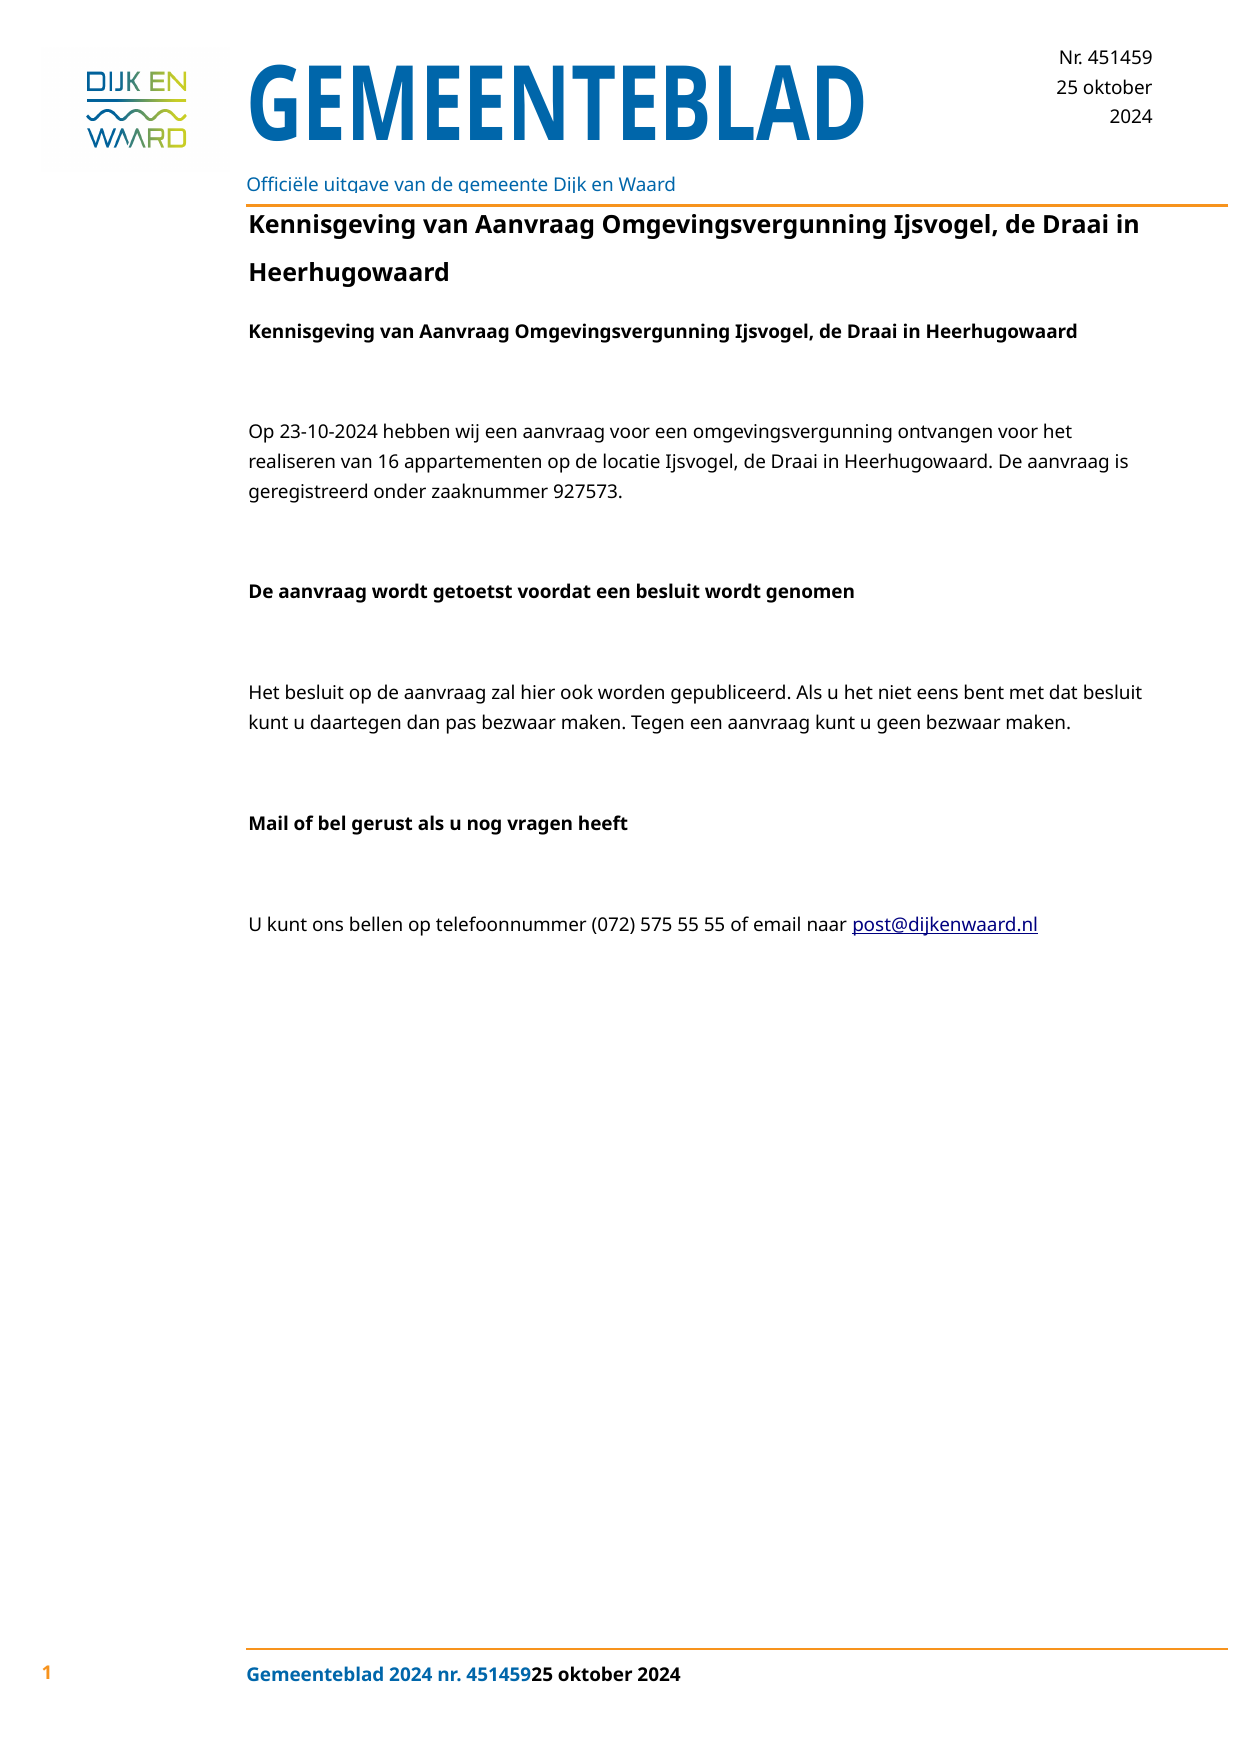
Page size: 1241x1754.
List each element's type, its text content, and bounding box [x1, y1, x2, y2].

text Mail of bel gerust als u nog vragen heeft [248, 810, 1152, 836]
text Kennisgeving van Aanvraag Omgevingsvergunning Ijsvogel, de Draai in Heerhugowaard [248, 207, 1152, 288]
text Het besluit op de aanvraag zal hier ook worden gepubliceerd. Als u het niet eens bent met dat besluit kunt u daartegen dan pas bezwaar maken. Tegen een aanvraag kunt u geen bezwaar maken. [248, 679, 1152, 735]
text U kunt ons bellen op telefoonnummer (072) 575 55 55 of email naar post@dijkenwaard.nl [248, 911, 1152, 937]
text Op 23-10-2024 hebben wij een aanvraag voor een omgevingsvergunning ontvangen voor het realiseren van 16 appartementen op de locatie Ijsvogel, de Draai in Heerhugowaard. De aanvraag is geregistreerd onder zaaknummer 927573. [248, 419, 1152, 504]
picture [41, 47, 231, 172]
text Kennisgeving van Aanvraag Omgevingsvergunning Ijsvogel, de Draai in Heerhugowaard [248, 318, 1152, 344]
text De aanvraag wordt getoetst voordat een besluit wordt genomen [248, 579, 1152, 604]
